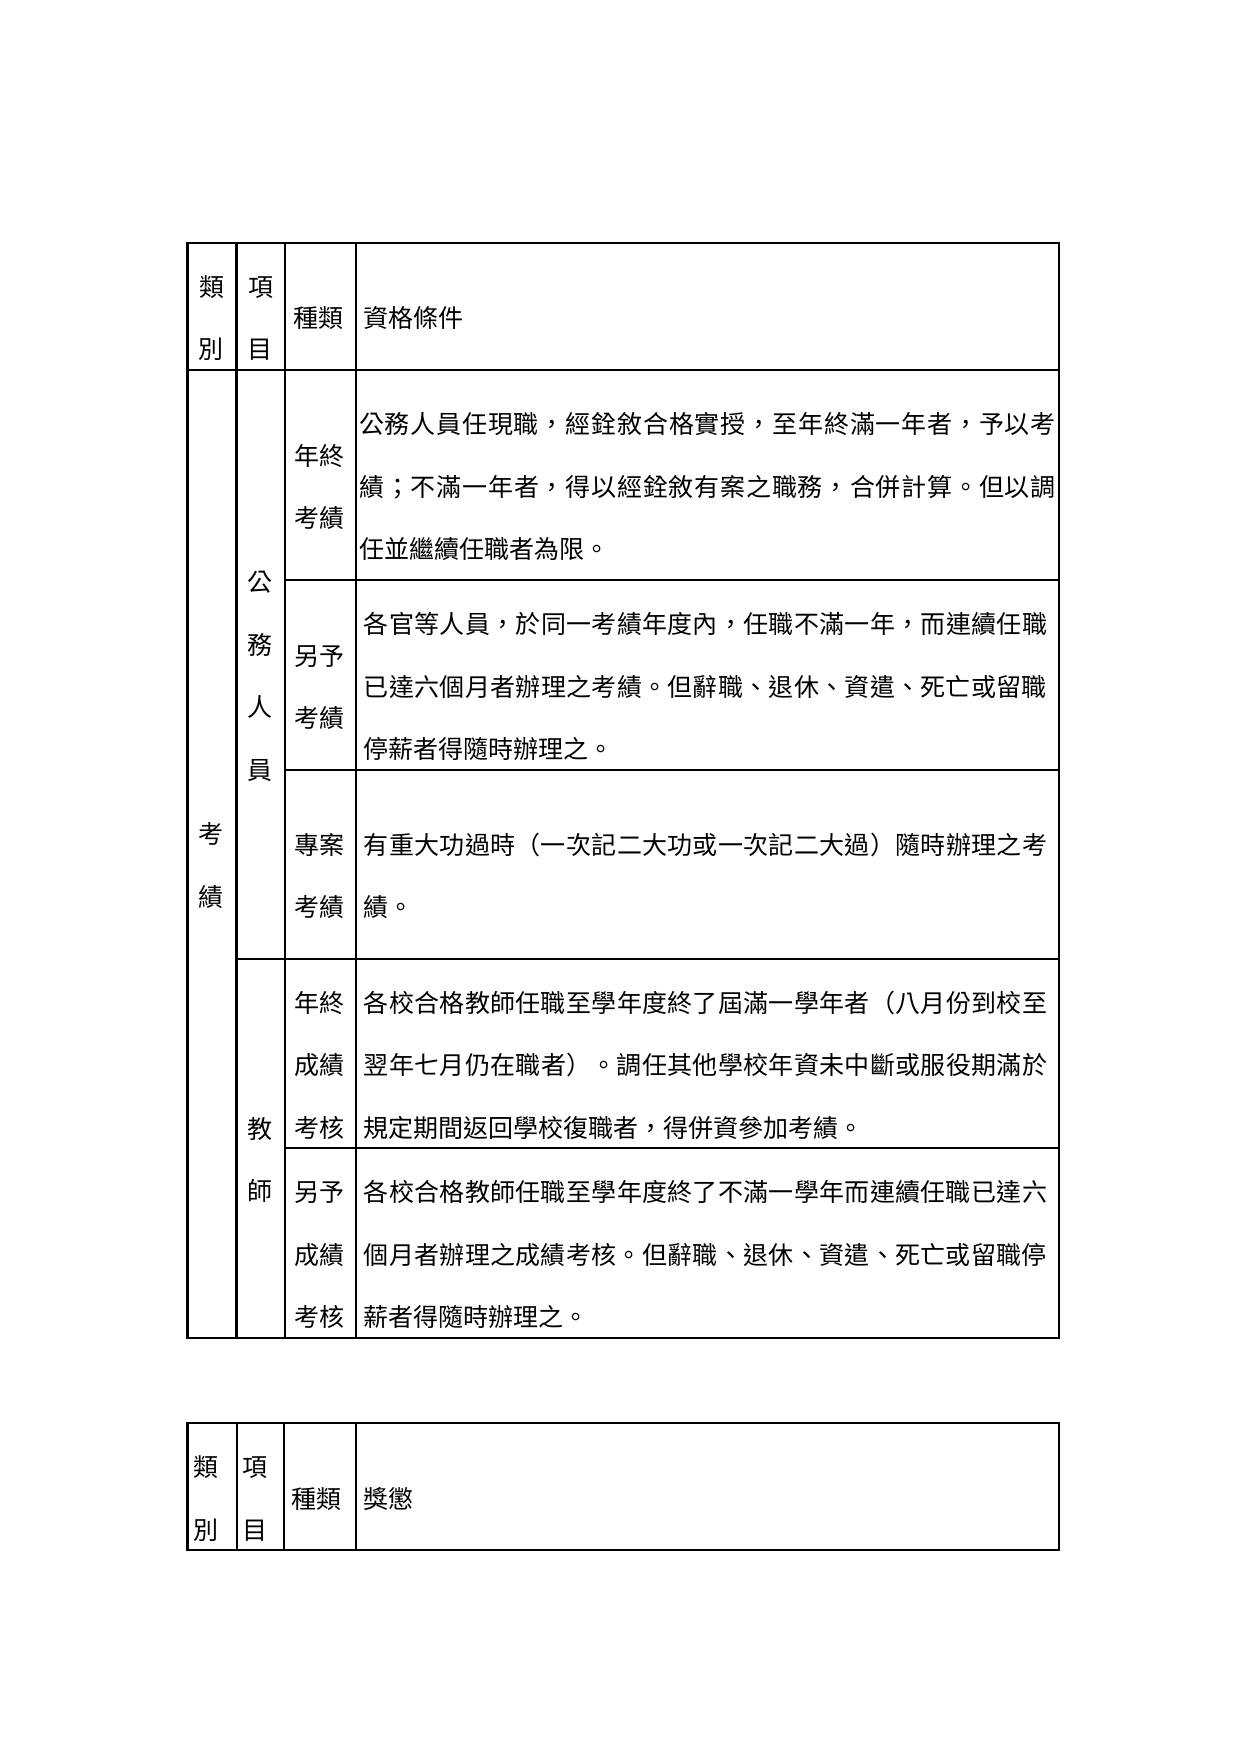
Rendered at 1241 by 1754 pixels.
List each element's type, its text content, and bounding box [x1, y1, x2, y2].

table_header 項目 [238, 1424, 283, 1549]
table_cell 公務人員 [238, 371, 284, 958]
table_cell 年終考績 [286, 371, 355, 579]
table_header 種類 [285, 1424, 355, 1549]
table_header 資格條件 [357, 244, 1058, 369]
table_header 類別 [189, 244, 235, 369]
table_cell 年終成績考核 [286, 960, 355, 1147]
table_cell 有重大功過時（一次記二大功或一次記二大過）隨時辦理之考績。 [357, 771, 1058, 958]
table_cell 另予考績 [286, 581, 355, 769]
table_header 種類 [286, 244, 355, 369]
table_header 獎懲 [357, 1424, 1058, 1549]
table_cell 另予成績考核 [286, 1149, 355, 1337]
table_cell 專案考績 [286, 771, 355, 958]
table_cell 各校合格教師任職至學年度終了屆滿一學年者（八月份到校至翌年七月仍在職者）。調任其他學校年資未中斷或服役期滿於規定期間返回學校復職者，得併資參加考績。 [357, 960, 1058, 1147]
table_header 類別 [189, 1424, 236, 1549]
table_cell 公務人員任現職，經銓敘合格實授，至年終滿一年者，予以考績；不滿一年者，得以經銓敘有案之職務，合併計算。但以調任並繼續任職者為限。 [357, 371, 1058, 579]
table_cell 各校合格教師任職至學年度終了不滿一學年而連續任職已達六個月者辦理之成績考核。但辭職、退休、資遣、死亡或留職停薪者得隨時辦理之。 [357, 1149, 1058, 1337]
table_cell 教師 [238, 960, 284, 1337]
table_cell 各官等人員，於同一考績年度內，任職不滿一年，而連續任職已達六個月者辦理之考績。但辭職、退休、資遣、死亡或留職停薪者得隨時辦理之。 [357, 581, 1058, 769]
table_header 項目 [238, 244, 284, 369]
table_cell 考 績 [189, 371, 235, 1337]
